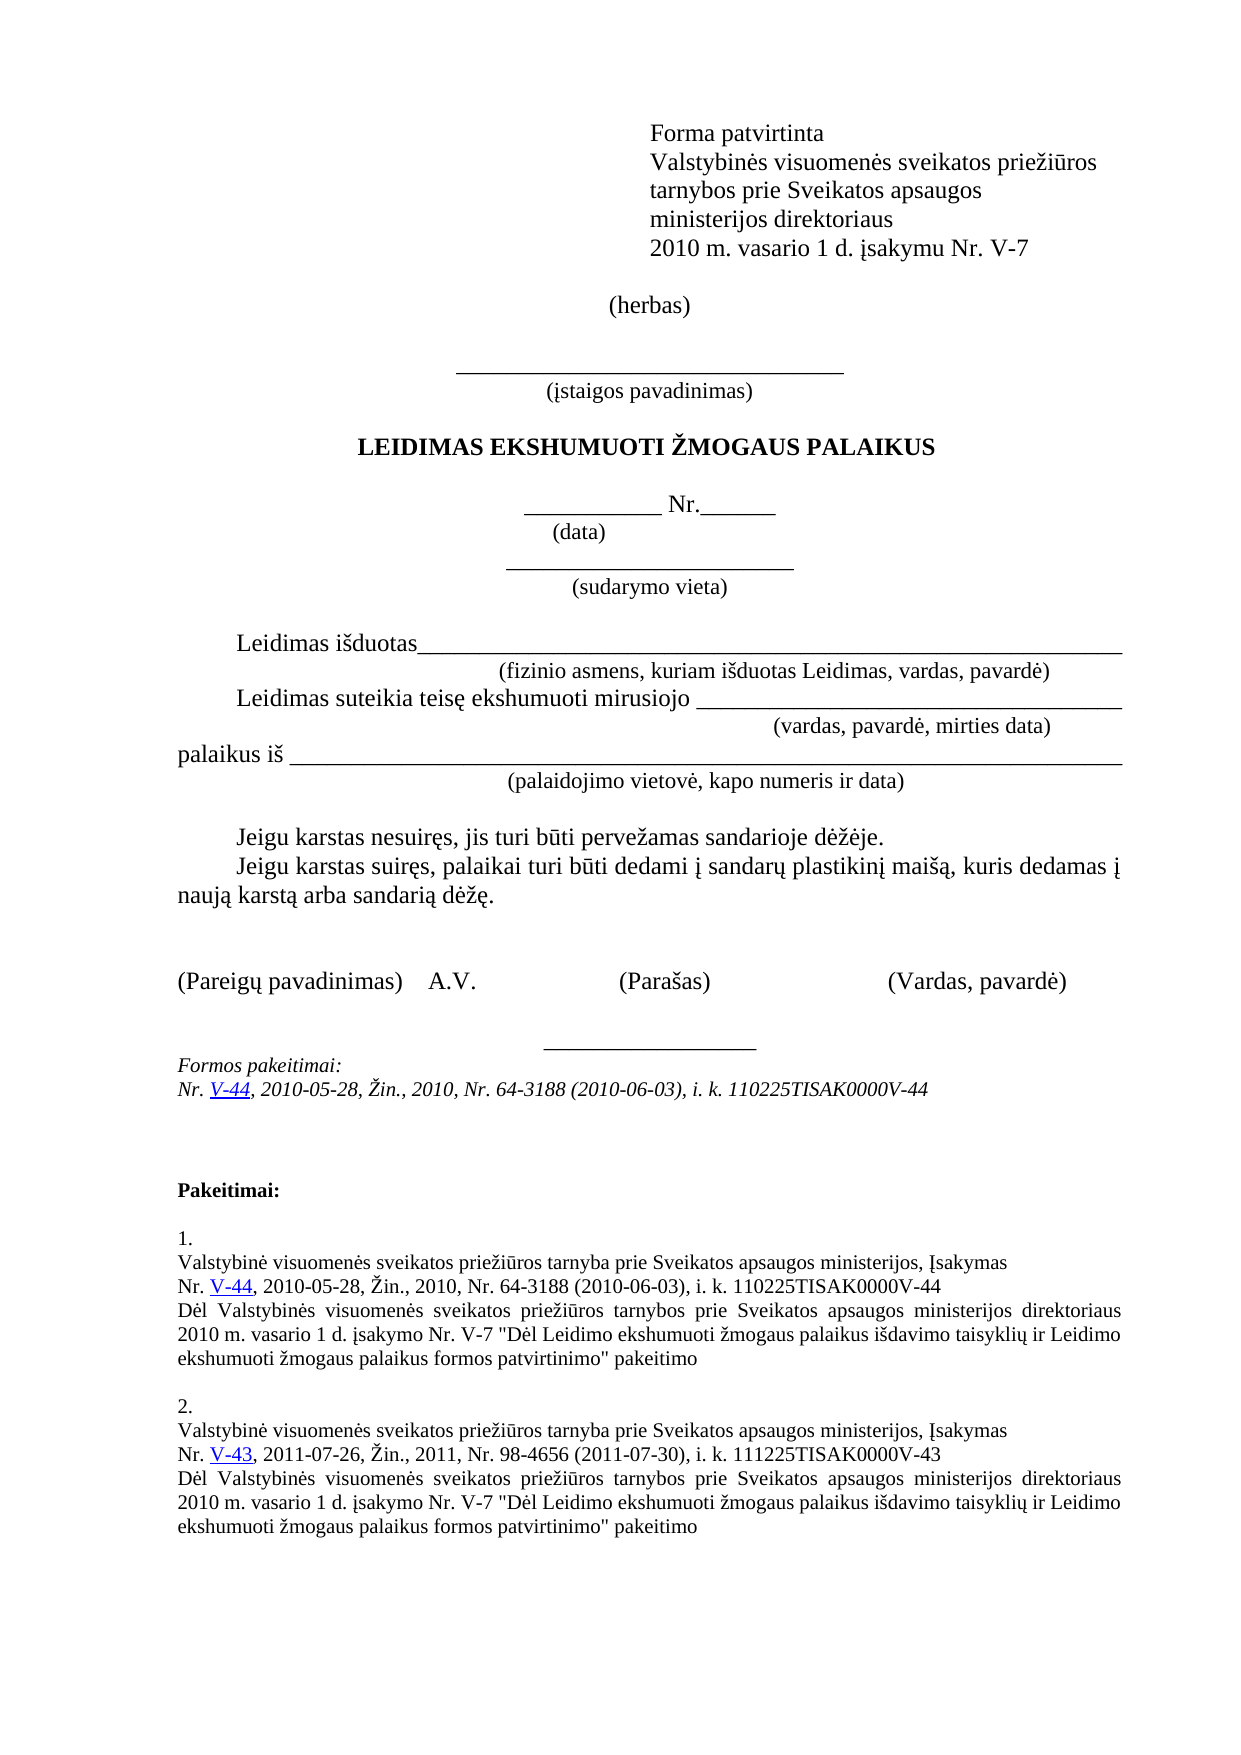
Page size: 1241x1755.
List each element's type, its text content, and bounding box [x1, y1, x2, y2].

text ministerijos direktoriaus [649, 204, 1122, 233]
text _______________________ [177, 544, 1122, 573]
text Leidimas suteikia teisę ekshumuoti mirusiojo [177, 683, 1122, 712]
text Dėl Valstybinės visuomenės sveikatos priežiūros tarnybos prie Sveikatos apsaugos ministerijos direktoriaus 2010 m. vasario 1 d. įsakymo Nr. V-7 "Dėl Leidimo ekshumuoti žmogaus palaikus išdavimo taisyklių ir Leidimo ekshumuoti žmogaus palaikus formos patvirtinimo" pakeitimo [177, 1466, 1122, 1538]
text _______________________________ [177, 348, 1122, 377]
text (vardas, pavardė, mirties data) [702, 712, 1122, 739]
text 2. [177, 1394, 1122, 1418]
text Valstybinės visuomenės sveikatos priežiūros [649, 147, 1122, 176]
text (palaidojimo vietovė, kapo numeris ir data) [290, 767, 1122, 794]
text 1. [177, 1226, 1122, 1250]
text Dėl Valstybinės visuomenės sveikatos priežiūros tarnybos prie Sveikatos apsaugos ministerijos direktoriaus 2010 m. vasario 1 d. įsakymo Nr. V-7 "Dėl Leidimo ekshumuoti žmogaus palaikus išdavimo taisyklių ir Leidimo ekshumuoti žmogaus palaikus formos patvirtinimo" pakeitimo [177, 1298, 1122, 1370]
text Forma patvirtinta [650, 118, 1122, 147]
text Valstybinė visuomenės sveikatos priežiūros tarnyba prie Sveikatos apsaugos ministerijos, Įsakymas [177, 1418, 1122, 1442]
text Formos pakeitimai: [177, 1052, 1122, 1077]
text _________________ [177, 1024, 1122, 1052]
text (data) [552, 518, 1122, 544]
text palaikus iš [177, 739, 1122, 767]
text ___________ Nr.______ [177, 489, 1122, 518]
text (sudarymo vieta) [177, 573, 1122, 600]
text Leidimas išduotas [177, 628, 1122, 657]
text Nr. V-43, 2011-07-26, Žin., 2011, Nr. 98-4656 (2011-07-30), i. k. 111225TISAK0000V-43 [177, 1442, 1122, 1466]
text tarnybos prie Sveikatos apsaugos [649, 176, 1122, 204]
text (herbas) [177, 291, 1122, 319]
text Jeigu karstas suiręs, palaikai turi būti dedami į sandarų plastikinį maišą, kuris dedamas į naują karstą arba sandarią dėžę. [177, 851, 1122, 909]
text Nr. V-44, 2010-05-28, Žin., 2010, Nr. 64-3188 (2010-06-03), i. k. 110225TISAK0000V-44 [177, 1274, 1122, 1298]
text Jeigu karstas nesuiręs, jis turi būti pervežamas sandarioje dėžėje. [177, 822, 1122, 851]
text Nr. V-44, 2010-05-28, Žin., 2010, Nr. 64-3188 (2010-06-03), i. k. 110225TISAK0000V-44 [177, 1077, 1122, 1101]
text (Pareigų pavadinimas) A.V. (Parašas) (Vardas, pavardė) [177, 966, 1122, 995]
text LEIDIMAS EKSHUMUOTI ŽMOGAUS PALAIKUS [177, 432, 1122, 461]
text Valstybinė visuomenės sveikatos priežiūros tarnyba prie Sveikatos apsaugos ministerijos, Įsakymas [177, 1250, 1122, 1274]
text (fizinio asmens, kuriam išduotas Leidimas, vardas, pavardė) [427, 657, 1122, 683]
text 2010 m. vasario 1 d. įsakymu Nr. V-7 [649, 233, 1122, 262]
text Pakeitimai: [177, 1177, 1122, 1202]
text (įstaigos pavadinimas) [177, 377, 1122, 403]
